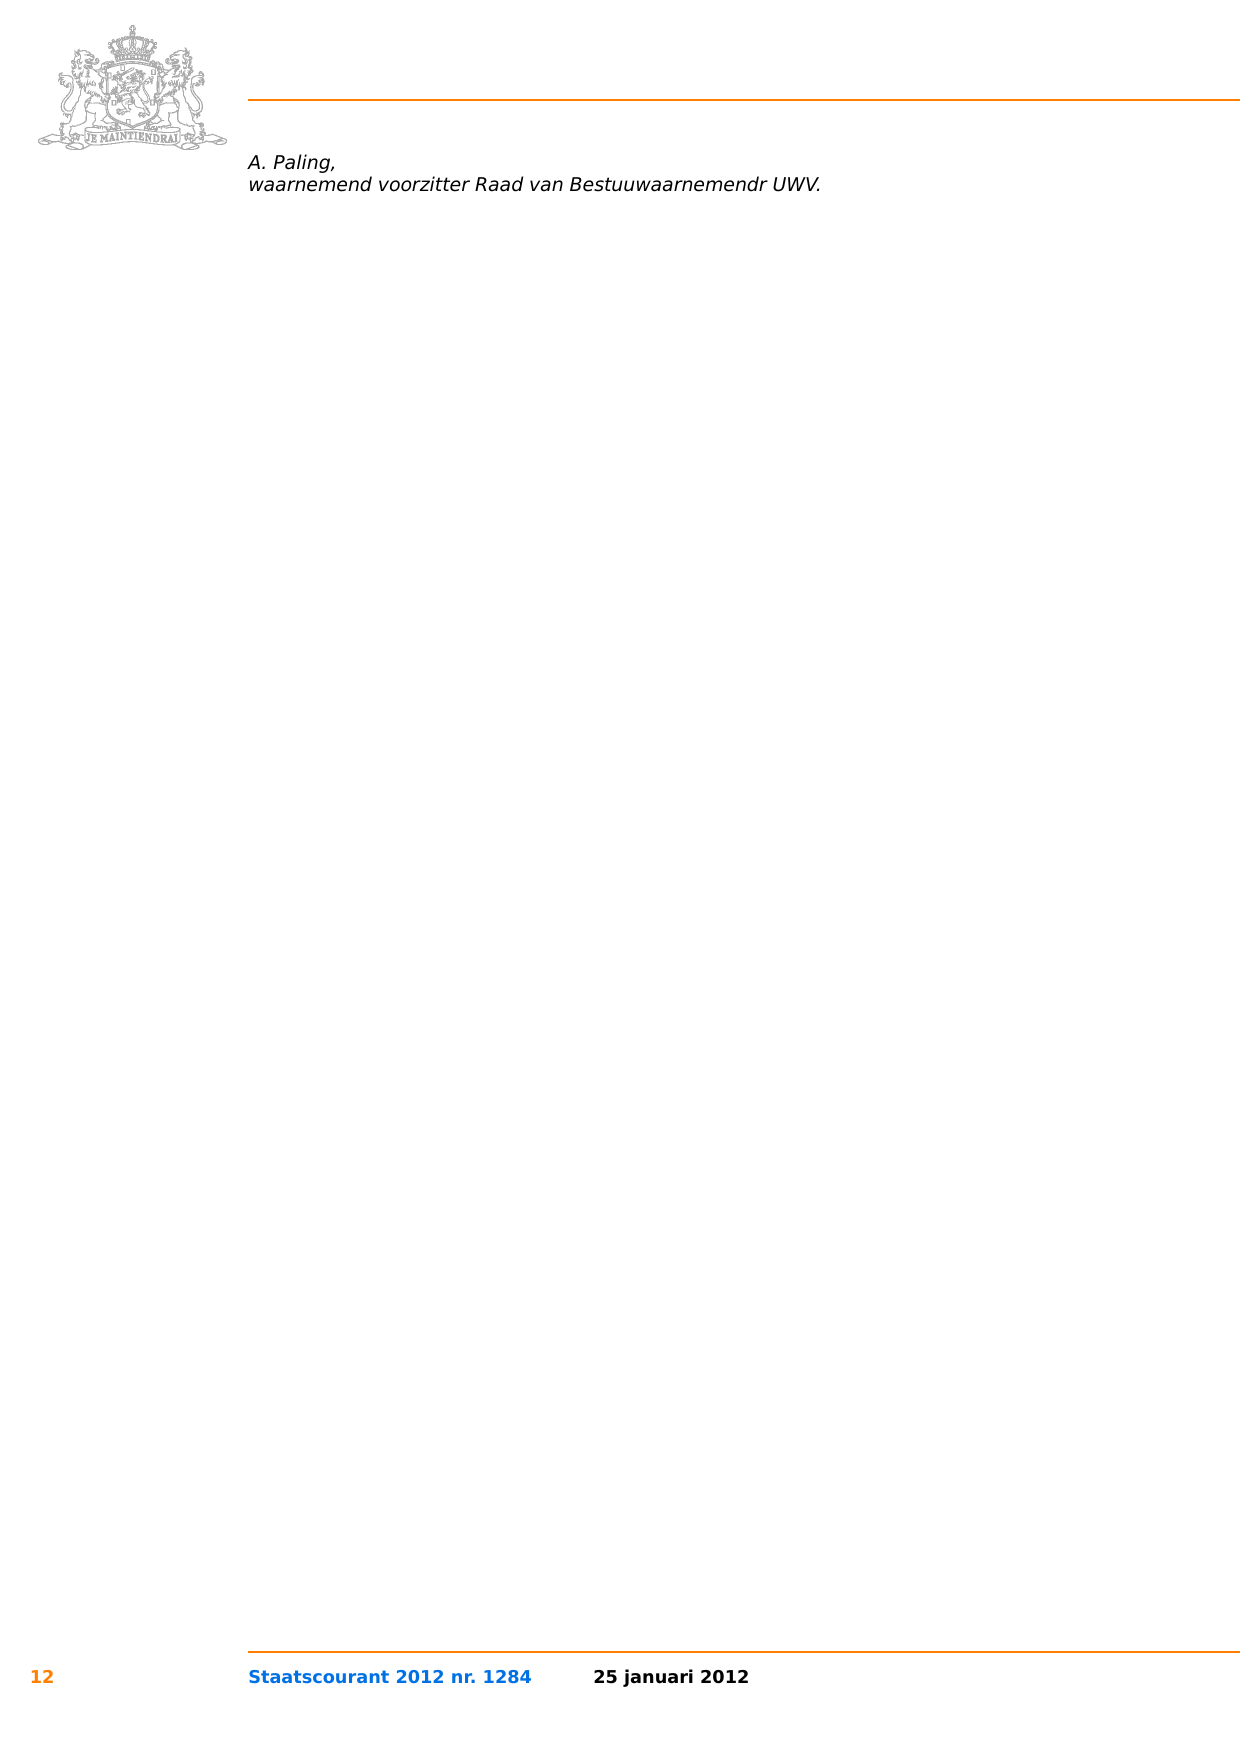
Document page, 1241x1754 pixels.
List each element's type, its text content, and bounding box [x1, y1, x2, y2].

text A. Paling, waarnemend voorzitter Raad van Bestuuwaarnemendr UWV. [248, 130, 1163, 196]
picture [38, 25, 227, 150]
